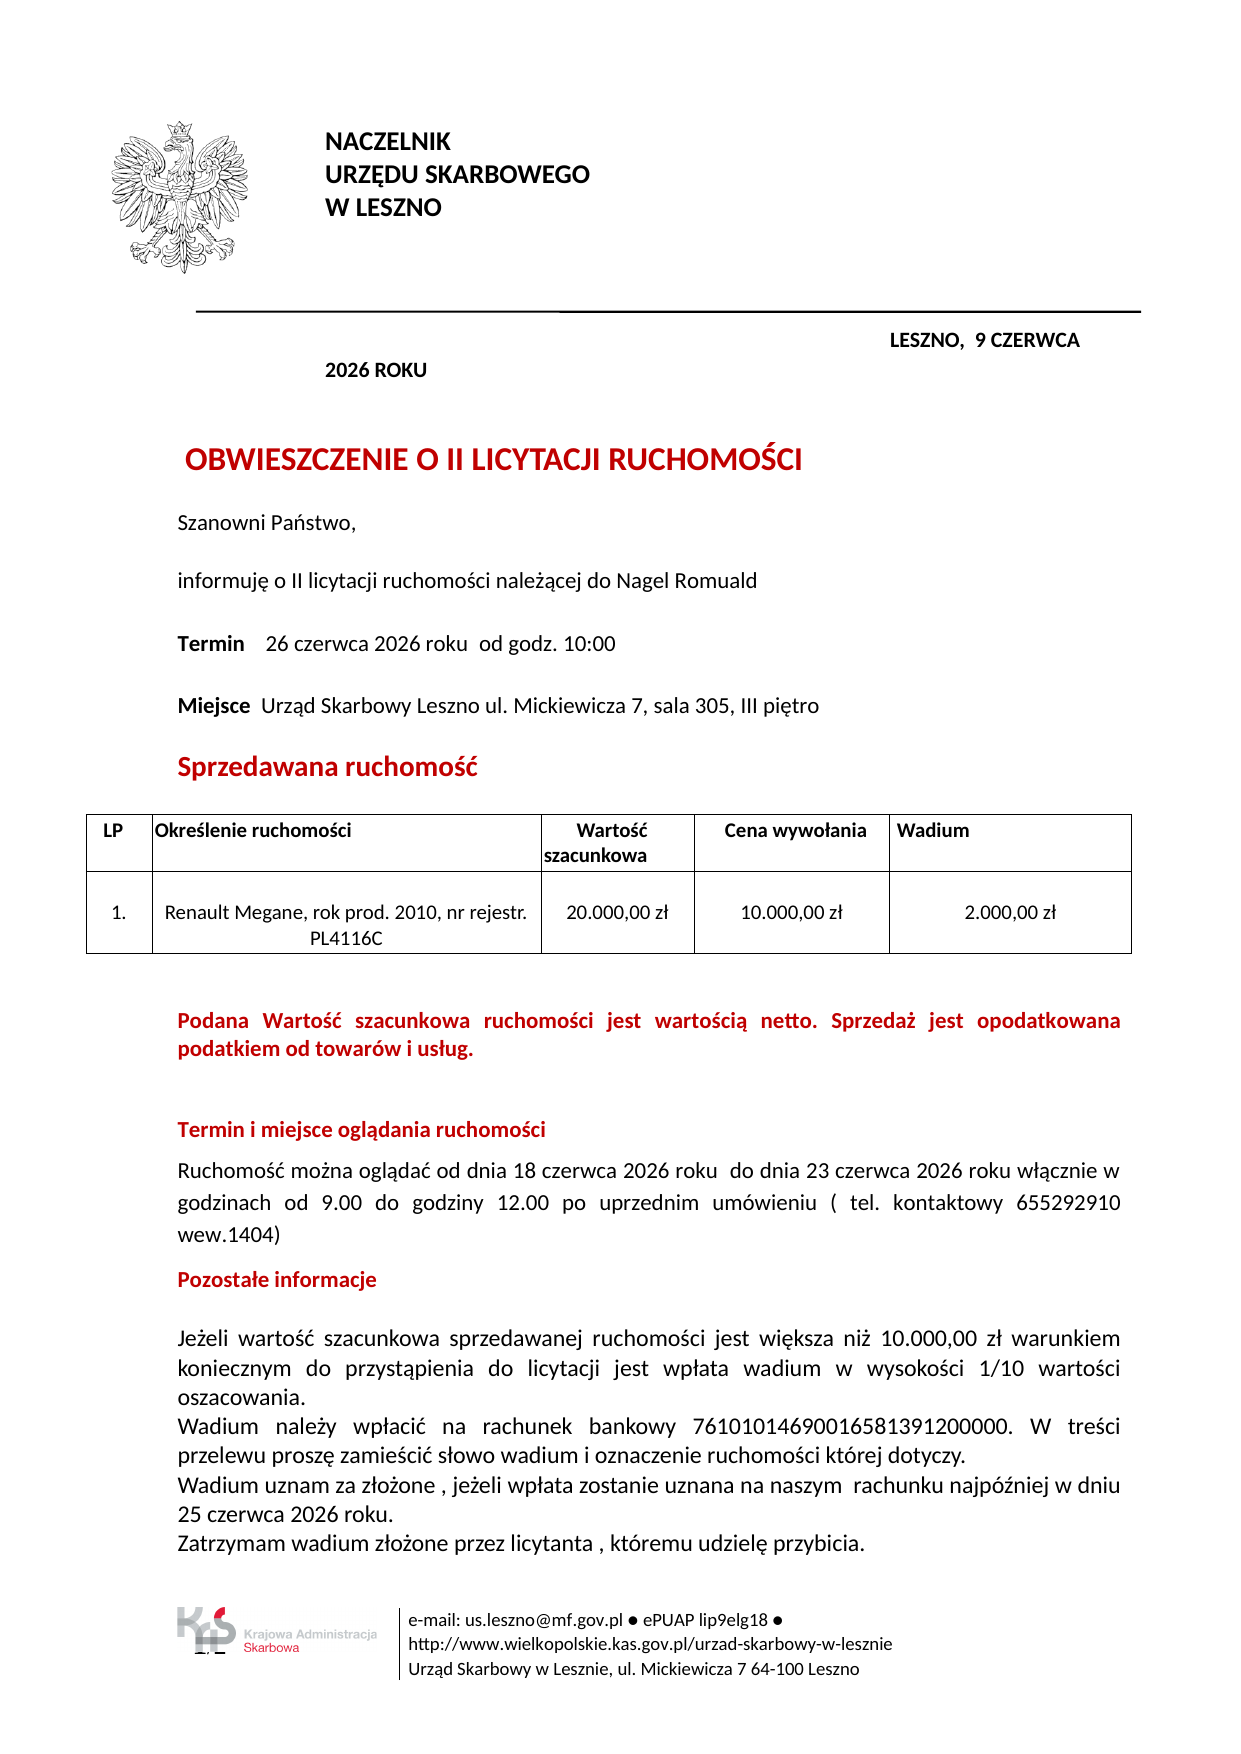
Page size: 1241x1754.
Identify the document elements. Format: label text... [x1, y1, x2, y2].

table_cell 10.000,00 zł [695, 872, 889, 953]
text Podana Wartość szacunkowa ruchomości jest wartością netto. Sprzedaż jest opodatkowana podatkiem od towarów i usług. [177, 1006, 1122, 1062]
text Jeżeli wartość szacunkowa sprzedawanej ruchomości jest większa niż 10.000,00 zł warunkiem koniecznym do przystąpienia do licytacji jest wpłata wadium w wysokości 1/10 wartości oszacowania. [177, 1323, 1122, 1411]
text w LESZNO [325, 190, 1122, 223]
text Miejsce Urząd Skarbowy Leszno ul. Mickiewicza 7, sala 305, III piętro [177, 691, 1122, 719]
picture [177, 1607, 377, 1652]
text informuję o II licytacji ruchomości należącej do Nagel Romuald [177, 567, 1122, 594]
text Ruchomość można oglądać od dnia 18 czerwca 2026 roku do dnia 23 czerwca 2026 roku włącznie w godzinach od 9.00 do godziny 12.00 po uprzednim umówieniu ( tel. kontaktowy 655292910 wew.1404) [177, 1156, 1122, 1248]
subtitle Sprzedawana ruchomość [177, 748, 1122, 784]
text Wadium uznam za złożone , jeżeli wpłata zostanie uznana na naszym rachunku najpóźniej w dniu 25 czerwca 2026 roku. [177, 1470, 1122, 1528]
text Leszno, 9 czerwca 2026 roku [325, 313, 1122, 383]
text Szanowni Państwo, [177, 508, 1122, 537]
text Wadium należy wpłacić na rachunek bankowy 76101014690016581391200000. W treści przelewu proszę zamieścić słowo wadium i oznaczenie ruchomości której dotyczy. [177, 1411, 1122, 1470]
text Zatrzymam wadium złożone przez licytanta , któremu udzielę przybicia. [177, 1528, 1122, 1558]
text Termin 26 czerwca 2026 roku od godz. 10:00 [177, 629, 1122, 657]
table_header Określenie ruchomości [153, 815, 541, 871]
table_header Wadium [890, 815, 1131, 871]
table_header LP [87, 815, 152, 871]
text Naczelnik [325, 124, 1122, 157]
picture [111, 120, 248, 274]
table_header Cena wywołania [695, 815, 889, 871]
text [325, 293, 1122, 310]
table_cell 20.000,00 zł [542, 872, 694, 953]
text OBWIESZCZENIE O II LICYTACJI RUCHOMOŚCI [177, 438, 1122, 478]
table_header Wartość szacunkowa [542, 815, 694, 871]
text Termin i miejsce oglądania ruchomości [177, 1115, 1122, 1143]
table_cell 1. [87, 872, 152, 953]
table_cell Renault Megane, rok prod. 2010, nr rejestr. PL4116C [153, 872, 541, 953]
table_cell 2.000,00 zł [890, 872, 1131, 953]
text Pozostałe informacje [177, 1265, 1122, 1293]
text Urzędu skarbowego [325, 157, 1122, 190]
